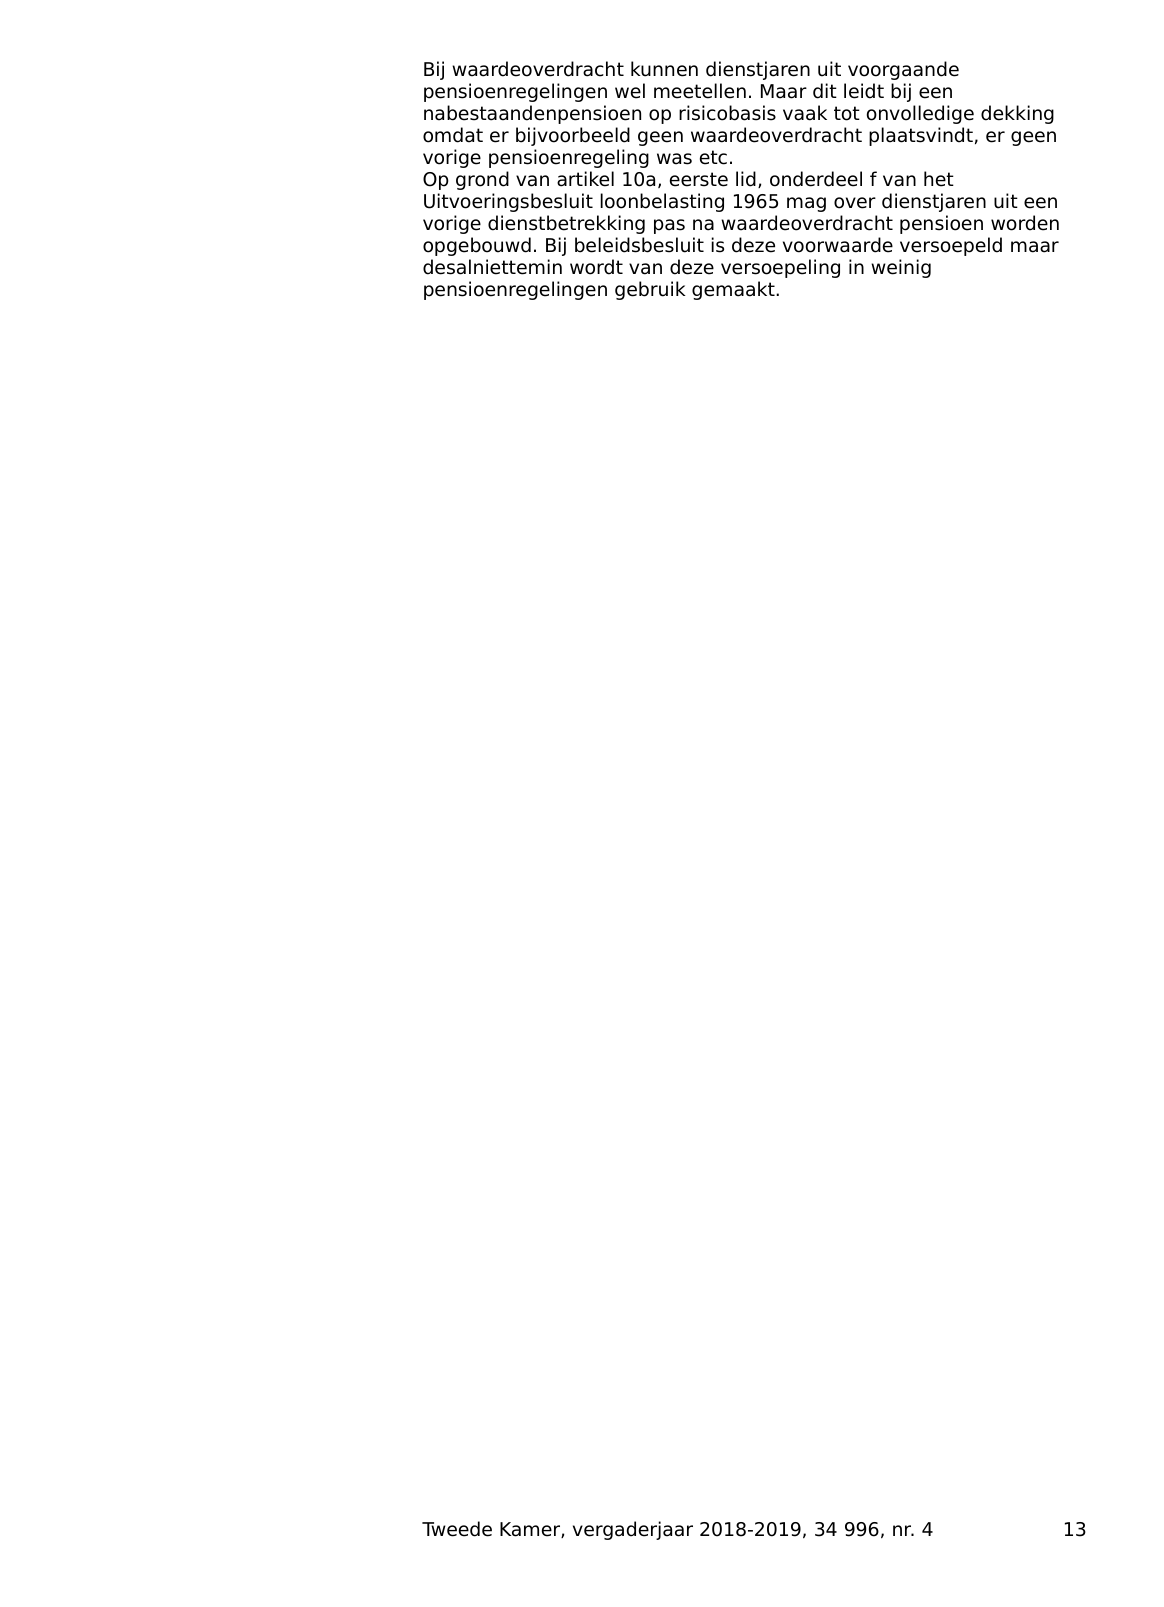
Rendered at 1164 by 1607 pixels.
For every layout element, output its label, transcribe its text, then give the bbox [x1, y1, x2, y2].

text Op grond van artikel 10a, eerste lid, onderdeel f van het Uitvoeringsbesluit loonbelasting 1965 mag over dienstjaren uit een vorige dienstbetrekking pas na waardeoverdracht pensioen worden opgebouwd. Bij beleidsbesluit is deze voorwaarde versoepeld maar desalniettemin wordt van deze versoepeling in weinig pensioenregelingen gebruik gemaakt. [422, 169, 1087, 301]
text Bij waardeoverdracht kunnen dienstjaren uit voorgaande pensioenregelingen wel meetellen. Maar dit leidt bij een nabestaandenpensioen op risicobasis vaak tot onvolledige dekking omdat er bijvoorbeeld geen waardeoverdracht plaatsvindt, er geen vorige pensioenregeling was etc. [422, 59, 1087, 169]
